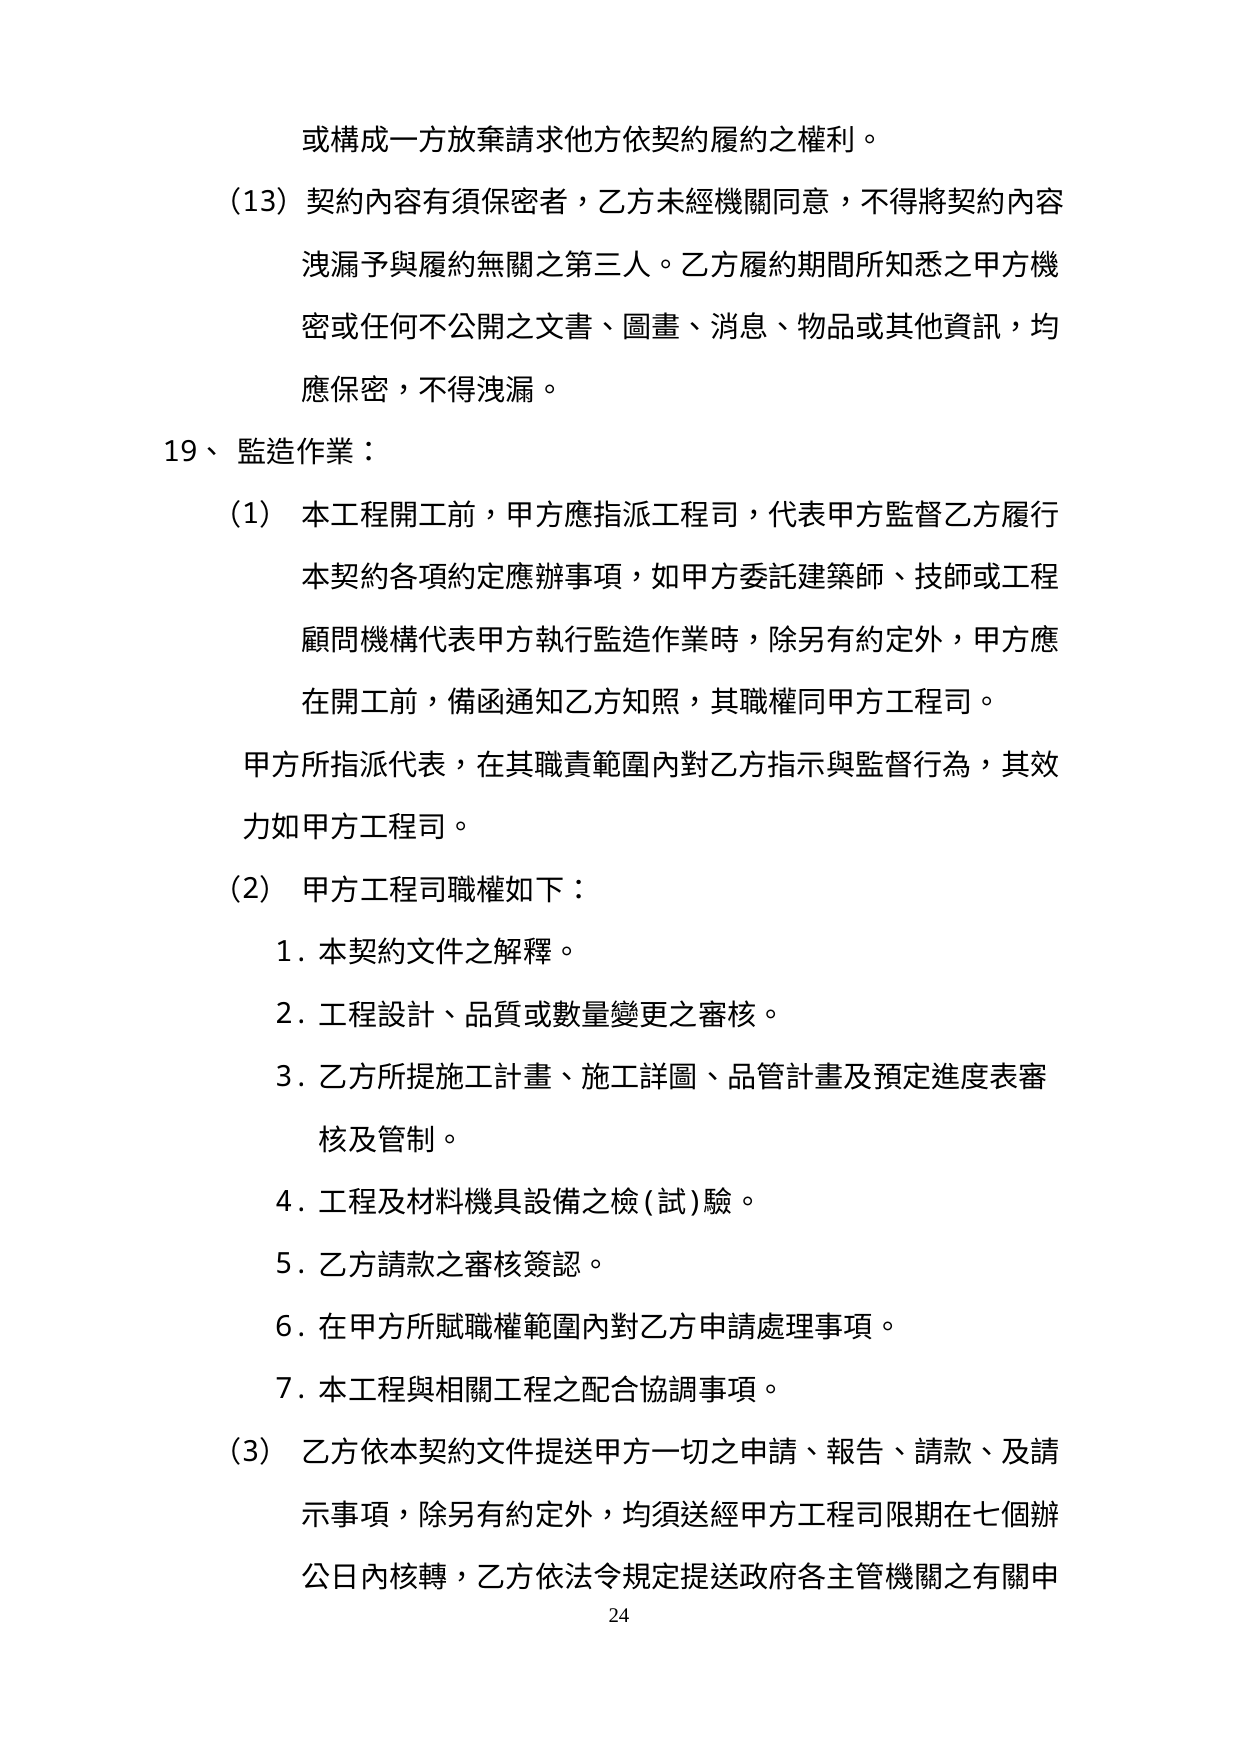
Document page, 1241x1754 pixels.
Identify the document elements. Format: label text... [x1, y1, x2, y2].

list 甲方工程司職權如下： [212, 846, 1075, 908]
list 工程設計、品質或數量變更之審核。 [275, 971, 1075, 1033]
list 本契約文件之解釋。 [275, 908, 1075, 971]
text 甲方所指派代表，在其職責範圍內對乙方指示與監督行為，其效力如甲方工程司。 [242, 721, 1075, 846]
list 契約內容有須保密者，乙方未經機關同意，不得將契約內容洩漏予與履約無關之第三人。乙方履約期間所知悉之甲方機密或任何不公開之文書、圖畫、消息、物品或其他資訊，均應保密，不得洩漏。 [212, 158, 1075, 408]
list 監造作業： [162, 408, 1075, 471]
list 乙方所提施工計畫、施工詳圖、品管計畫及預定進度表審核及管制。 [275, 1033, 1075, 1158]
list 或構成一方放棄請求他方依契約履約之權利。 [212, 96, 1075, 158]
list 本工程與相關工程之配合協調事項。 [275, 1346, 1075, 1408]
list 在甲方所賦職權範圍內對乙方申請處理事項。 [275, 1283, 1075, 1346]
list 乙方依本契約文件提送甲方一切之申請、報告、請款、及請示事項，除另有約定外，均須送經甲方工程司限期在七個辦公日內核轉，乙方依法令規定提送政府各主管機關之有關申請及報告事項，除另有約定外，均應先照會甲方工程司。甲乙雙方應遵守甲方工程司在其職權範圍內所作之決定，雙方對甲方工程司所作之決定如有異議時，應於該項決定之日起七個辦公日內以書面向對方以書面表示之，否則即視同接受。 [212, 1408, 1075, 1596]
list 工程及材料機具設備之檢(試)驗。 [275, 1158, 1075, 1221]
list 本工程開工前，甲方應指派工程司，代表甲方監督乙方履行本契約各項約定應辦事項，如甲方委託建築師、技師或工程 顧問機構代表甲方執行監造作業時，除另有約定外，甲方應在開工前，備函通知乙方知照，其職權同甲方工程司。 [212, 471, 1075, 721]
list 乙方請款之審核簽認。 [275, 1221, 1075, 1283]
